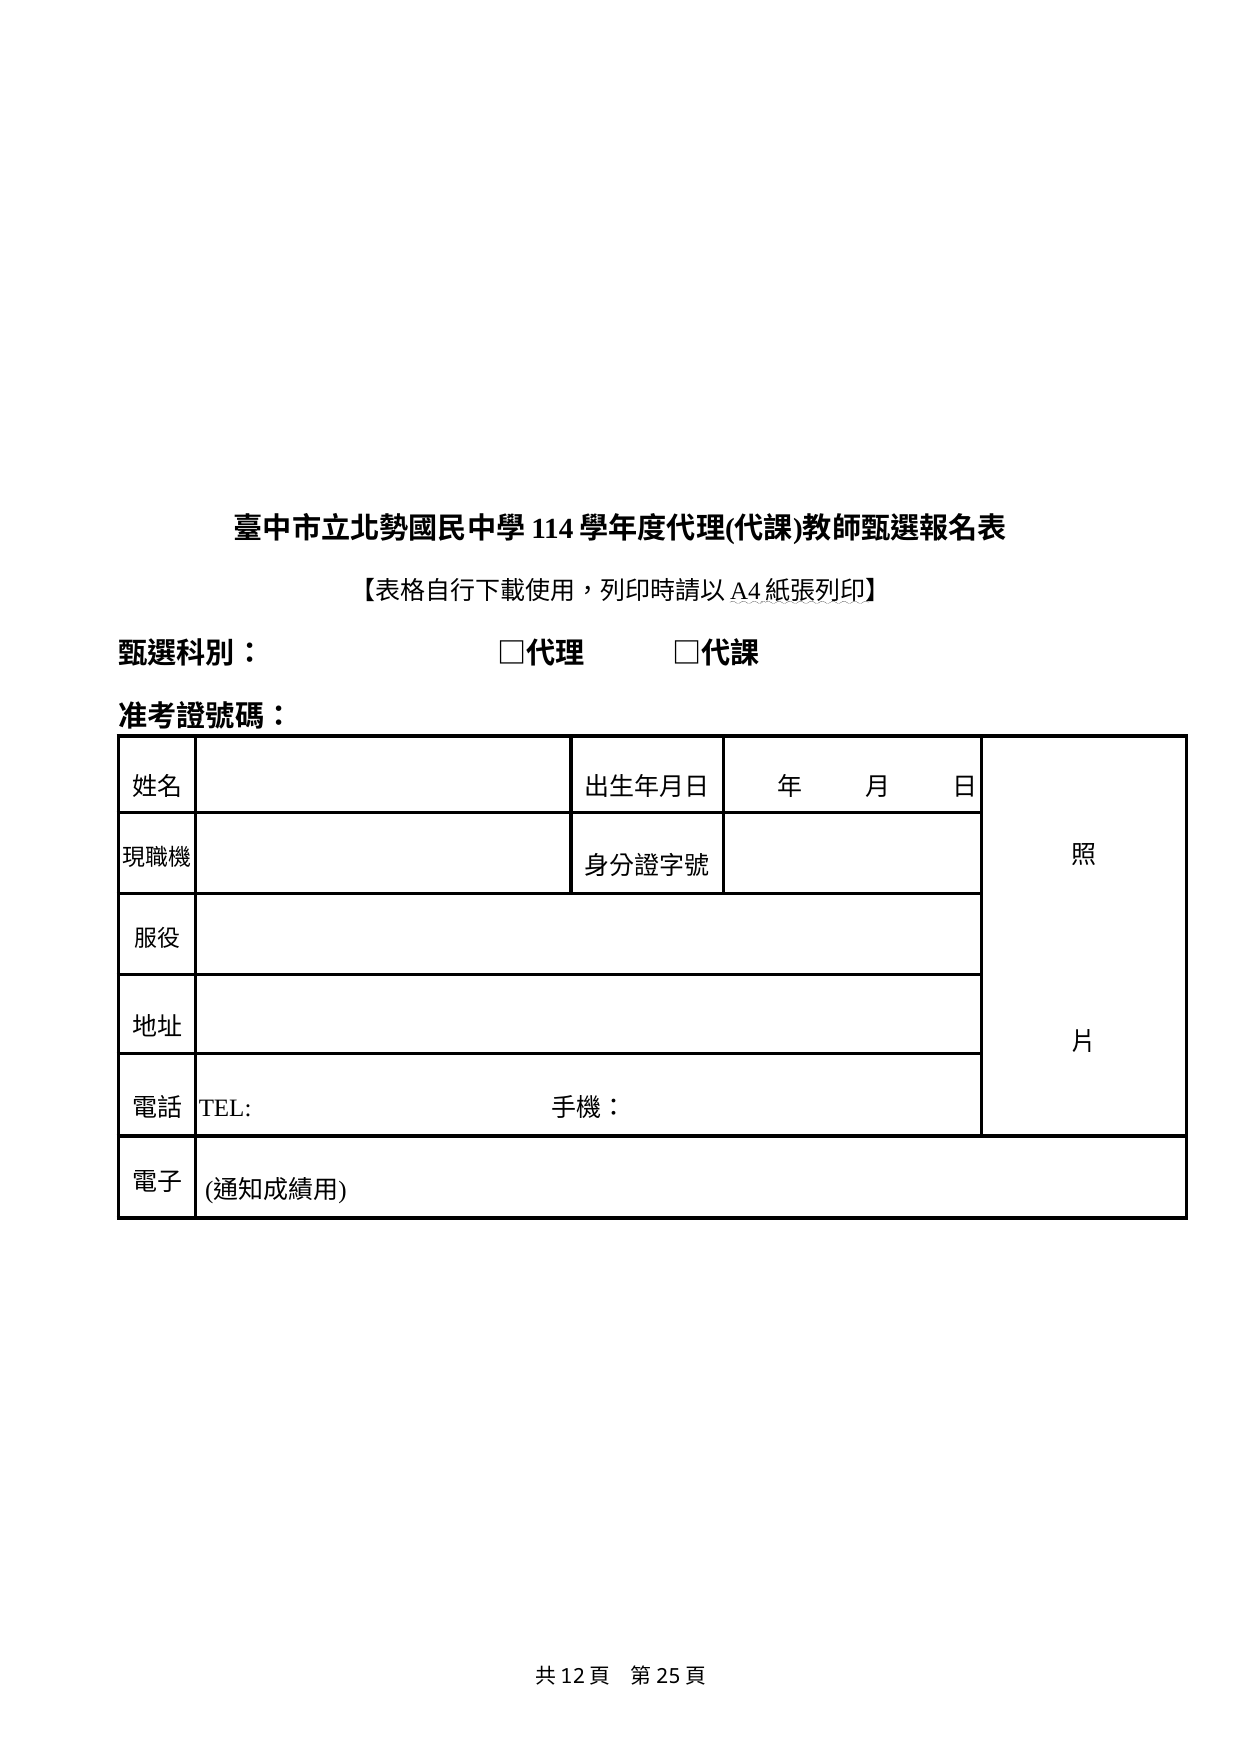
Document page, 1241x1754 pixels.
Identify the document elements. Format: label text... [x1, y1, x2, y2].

text 臺中市立北勢國民中學114學年度代理(代課)教師甄選報名表 [118, 484, 1122, 547]
table_cell [725, 814, 980, 892]
table_header 出生年月日 [573, 738, 722, 811]
table_cell TEL: 手機： [197, 1055, 980, 1134]
table_cell 電子 信箱 [120, 1138, 194, 1216]
text 【表格自行下載使用，列印時請以A4紙張列印】 [118, 547, 1122, 609]
table_cell 現職機關學校 [120, 814, 194, 892]
table_header [197, 738, 569, 811]
table_cell □免役 □役畢 □服役中 [197, 895, 980, 973]
table_header 年 月 日 [725, 738, 980, 811]
table_cell 服役 情形 [120, 895, 194, 973]
table_cell 身分證字號 [573, 814, 722, 892]
table_header 照 片 [983, 738, 1185, 1134]
table_cell [197, 976, 980, 1052]
table_header 姓名 [120, 738, 194, 811]
text 甄選科別： □代理 □代課 准考證號碼： [118, 609, 1122, 734]
table_cell 電話 [120, 1055, 194, 1134]
table_cell (通知成績用) [197, 1138, 1185, 1216]
table_cell [197, 814, 569, 892]
table_cell 地址 [120, 976, 194, 1052]
